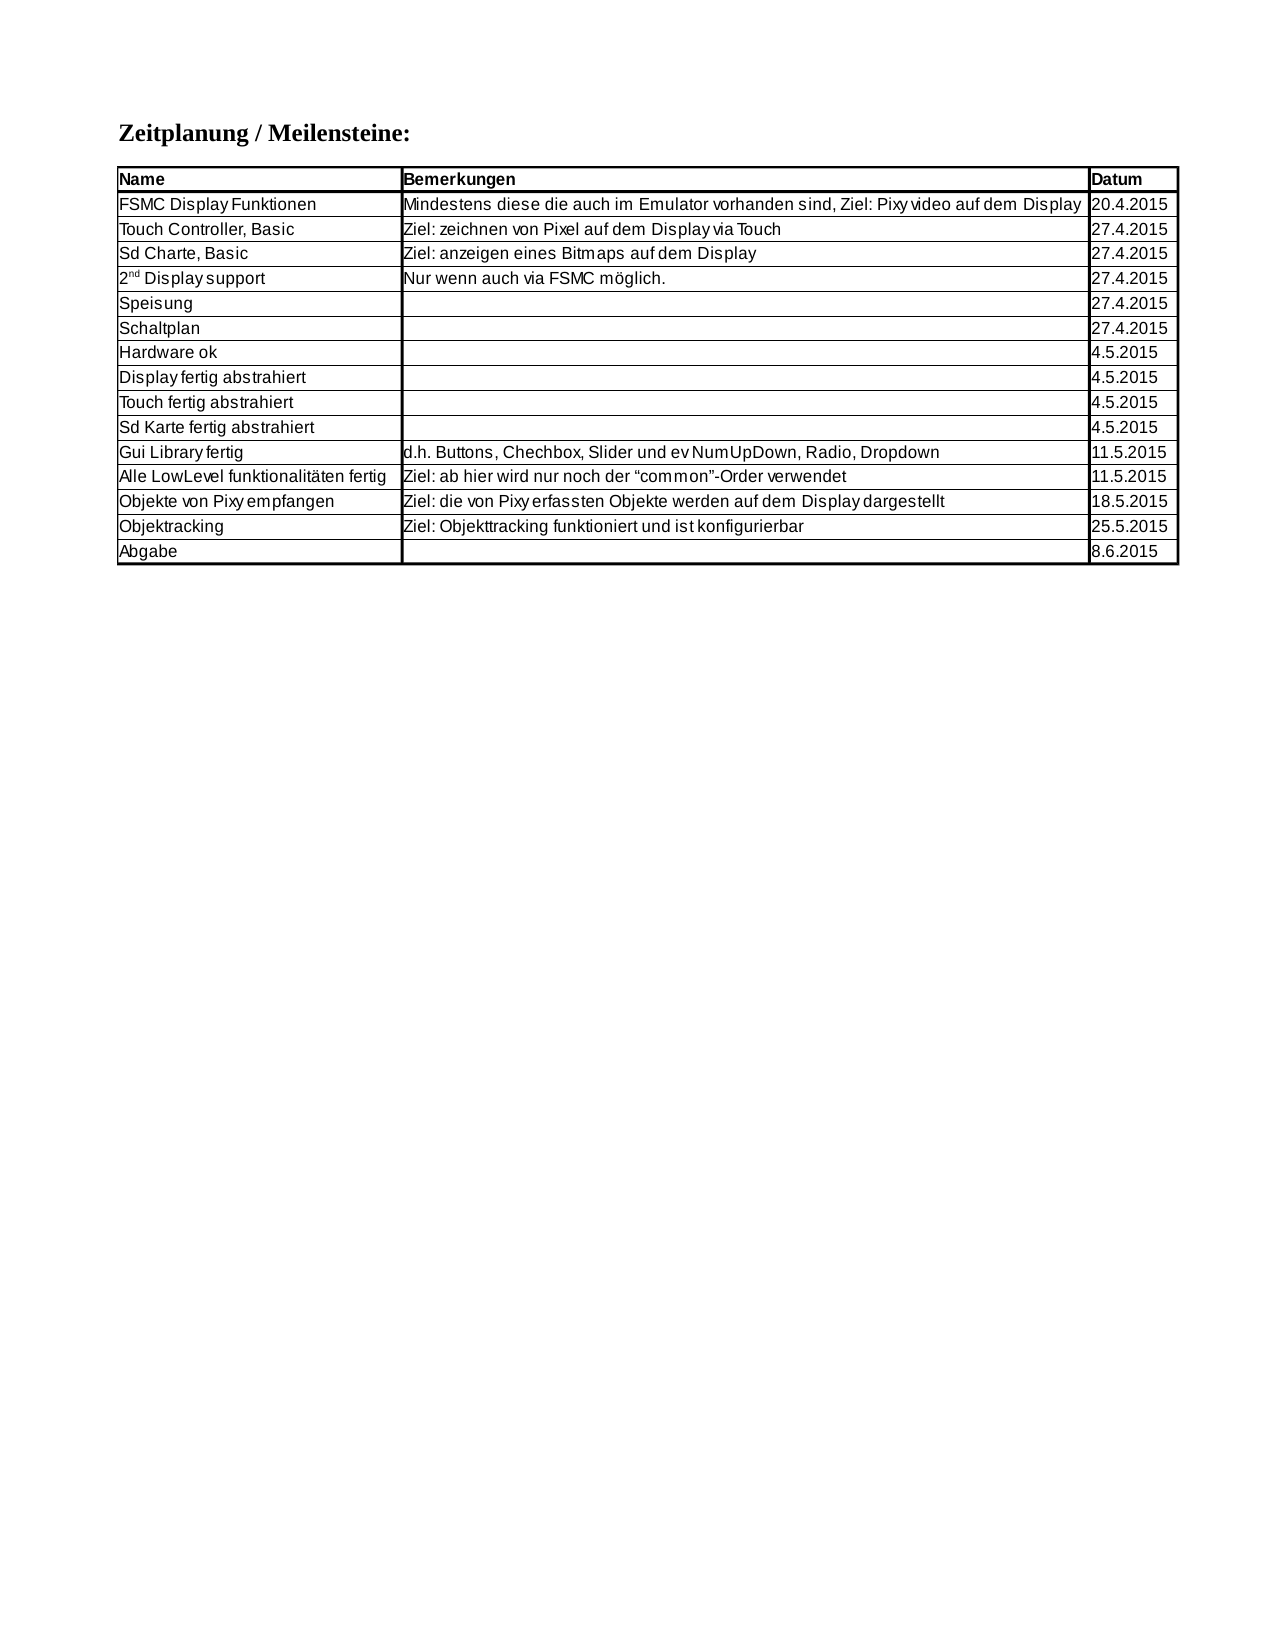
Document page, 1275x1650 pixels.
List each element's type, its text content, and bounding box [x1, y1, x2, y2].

text Zeitplanung / Meilensteine: [118, 118, 1157, 147]
